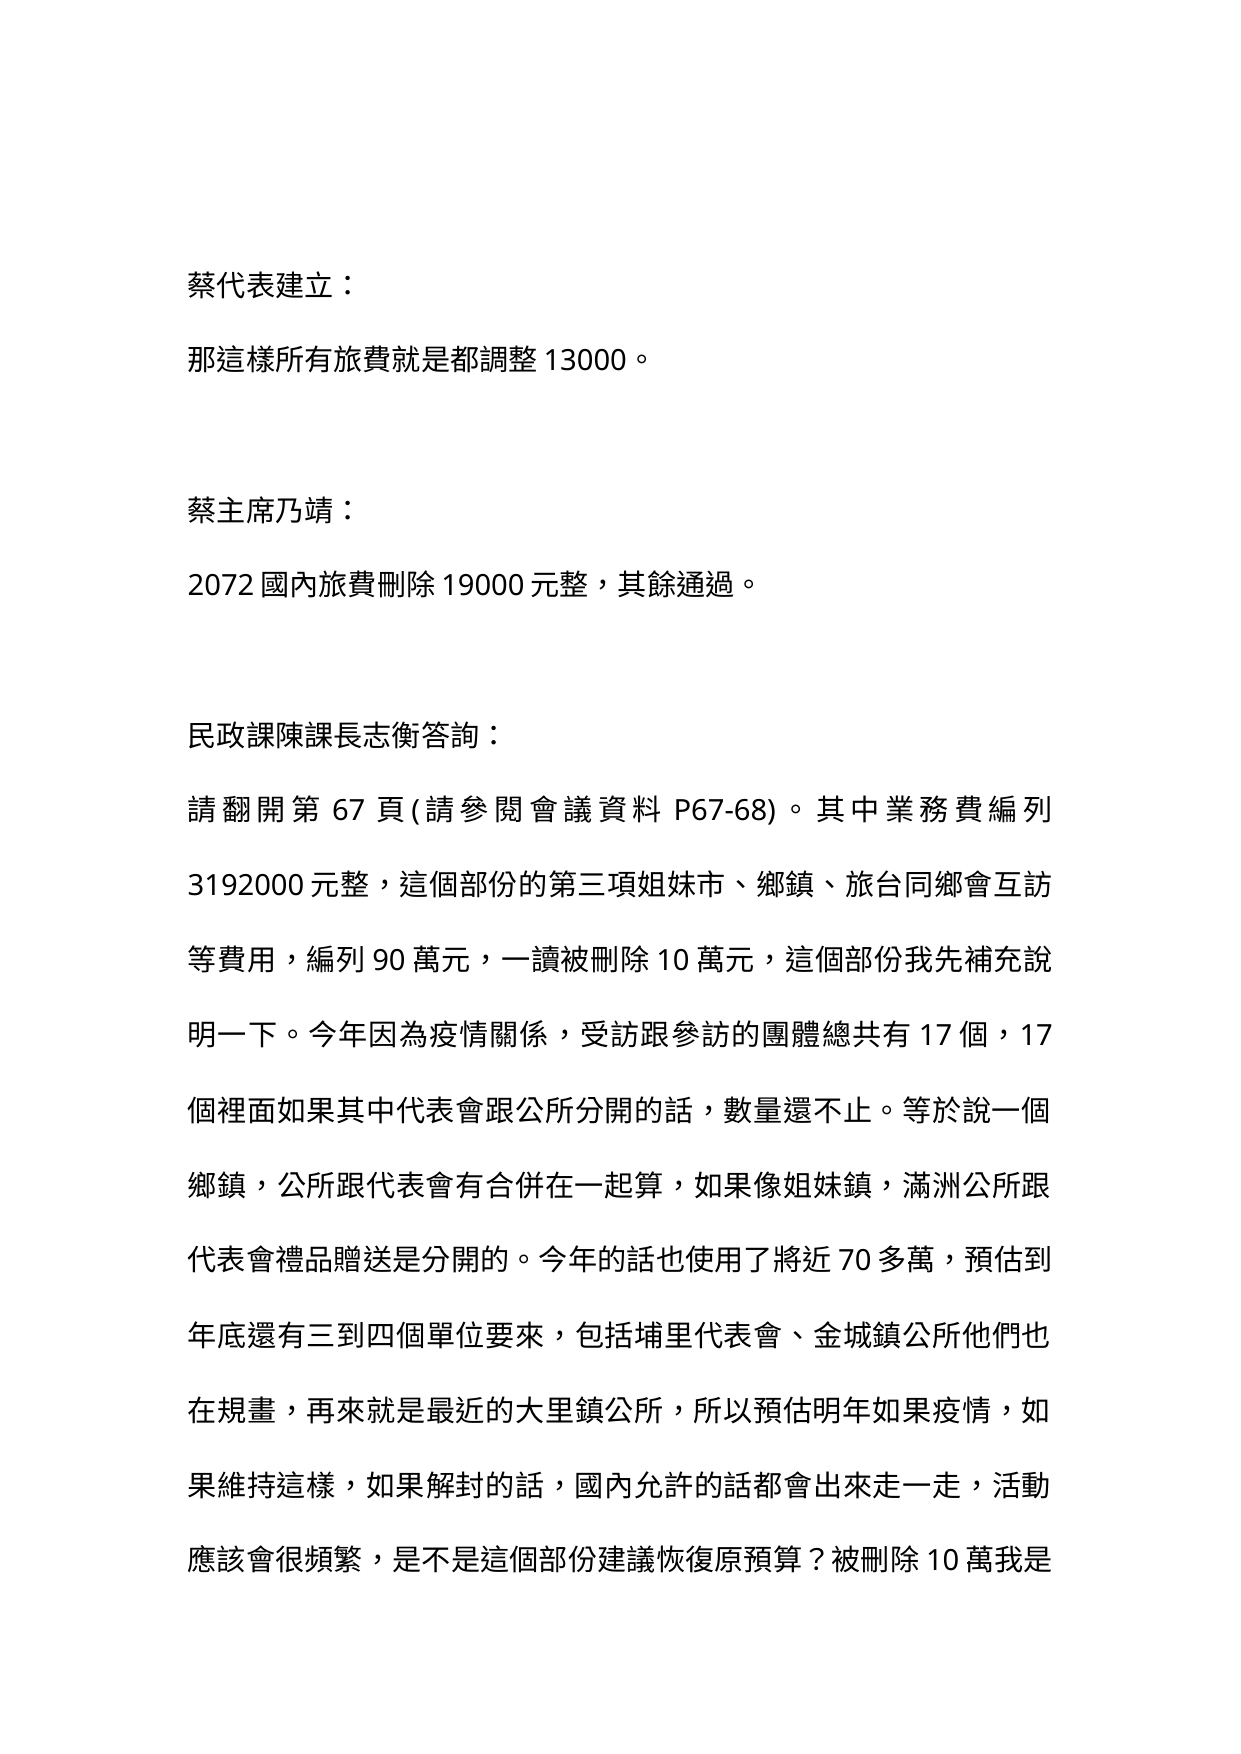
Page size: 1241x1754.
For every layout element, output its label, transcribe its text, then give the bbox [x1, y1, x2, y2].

text 請翻開第67頁(請參閱會議資料P67-68)。其中業務費編列3192000元整，這個部份的第三項姐妹市、鄉鎮、旅台同鄉會互訪等費用，編列90萬元，一讀被刪除10萬元，這個部份我先補充說明一下。今年因為疫情關係，受訪跟參訪的團體總共有17個，17個裡面如果其中代表會跟公所分開的話，數量還不止。等於說一個鄉鎮，公所跟代表會有合併在一起算，如果像姐妹鎮，滿洲公所跟代表會禮品贈送是分開的。今年的話也使用了將近70多萬，預估到年底還有三到四個單位要來，包括埔里代表會、金城鎮公所他們也在規畫，再來就是最近的大里鎮公所，所以預估明年如果疫情，如果維持這樣，如果解封的話，國內允許的話都會出來走一走，活動應該會很頻繁，是不是這個部份建議恢復原預算？被刪除10萬我是 [187, 764, 1053, 1589]
text 那這樣所有旅費就是都調整13000。 [187, 314, 1053, 389]
text 2072國內旅費刪除19000元整，其餘通過。 [187, 539, 1053, 614]
text 蔡主席乃靖： [187, 464, 1053, 539]
text 蔡代表建立： [187, 239, 1053, 314]
text 民政課陳課長志衡答詢： [187, 689, 1053, 764]
